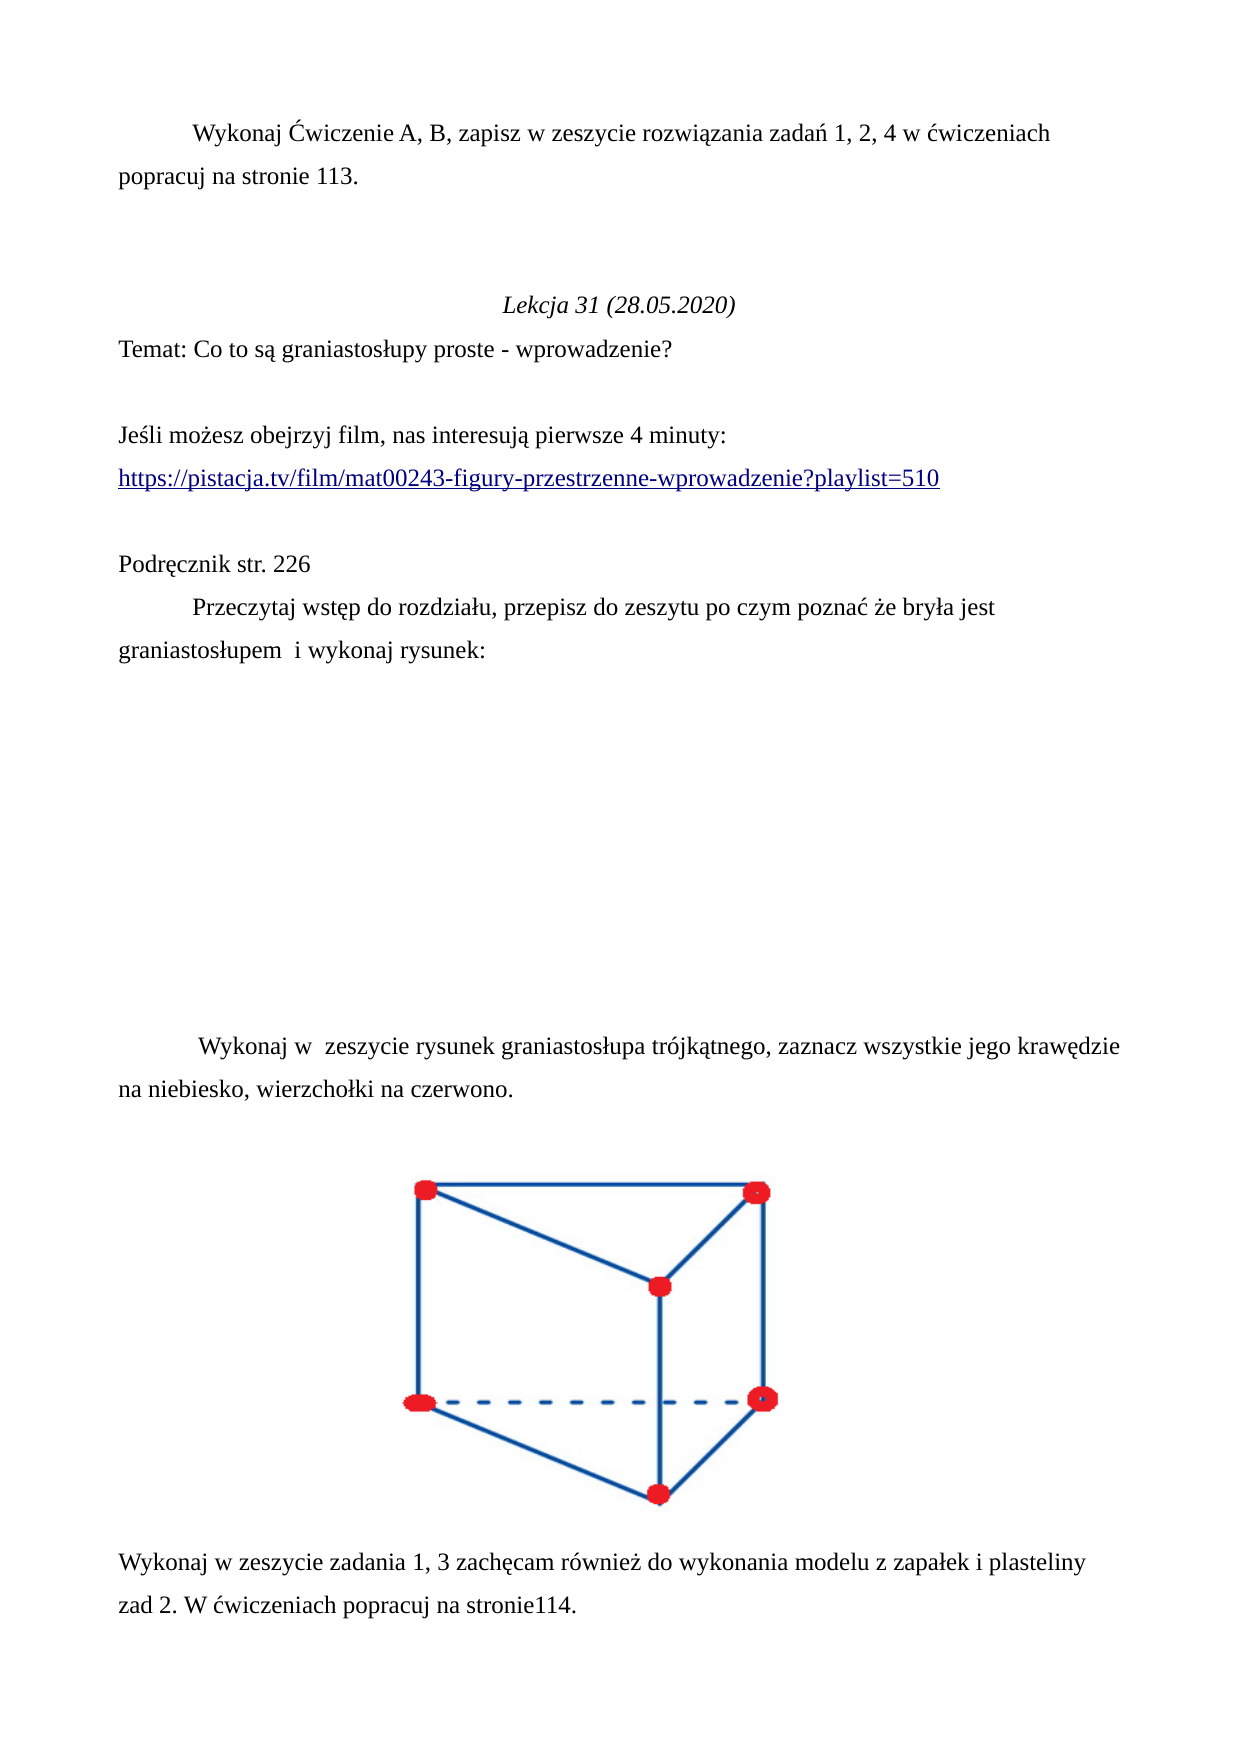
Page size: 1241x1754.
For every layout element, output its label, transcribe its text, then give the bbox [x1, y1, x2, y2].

text Przeczytaj wstęp do rozdziału, przepisz do zeszytu po czym poznać że bryła jest graniastosłupem i wykonaj rysunek: [118, 592, 1122, 664]
text Wykonaj w zeszycie rysunek graniastosłupa trójkątnego, zaznacz wszystkie jego krawędzie na niebiesko, wierzchołki na czerwono. [118, 1031, 1122, 1103]
text Jeśli możesz obejrzyj film, nas interesują pierwsze 4 minuty: [118, 420, 1122, 449]
text https://pistacja.tv/film/mat00243-figury-przestrzenne-wprowadzenie?playlist=510 [118, 463, 1122, 492]
text Wykonaj w zeszycie zadania 1, 3 zachęcam również do wykonania modelu z zapałek i plasteliny zad 2. W ćwiczeniach popracuj na stronie114. [118, 1117, 1122, 1619]
text Temat: Co to są graniastosłupy proste - wprowadzenie? [118, 334, 1122, 362]
text Podręcznik str. 226 [118, 549, 1122, 578]
text Wykonaj Ćwiczenie A, B, zapisz w zeszycie rozwiązania zadań 1, 2, 4 w ćwiczeniach popracuj na stronie 113. [118, 118, 1122, 190]
text Lekcja 31 (28.05.2020) [118, 291, 1122, 319]
